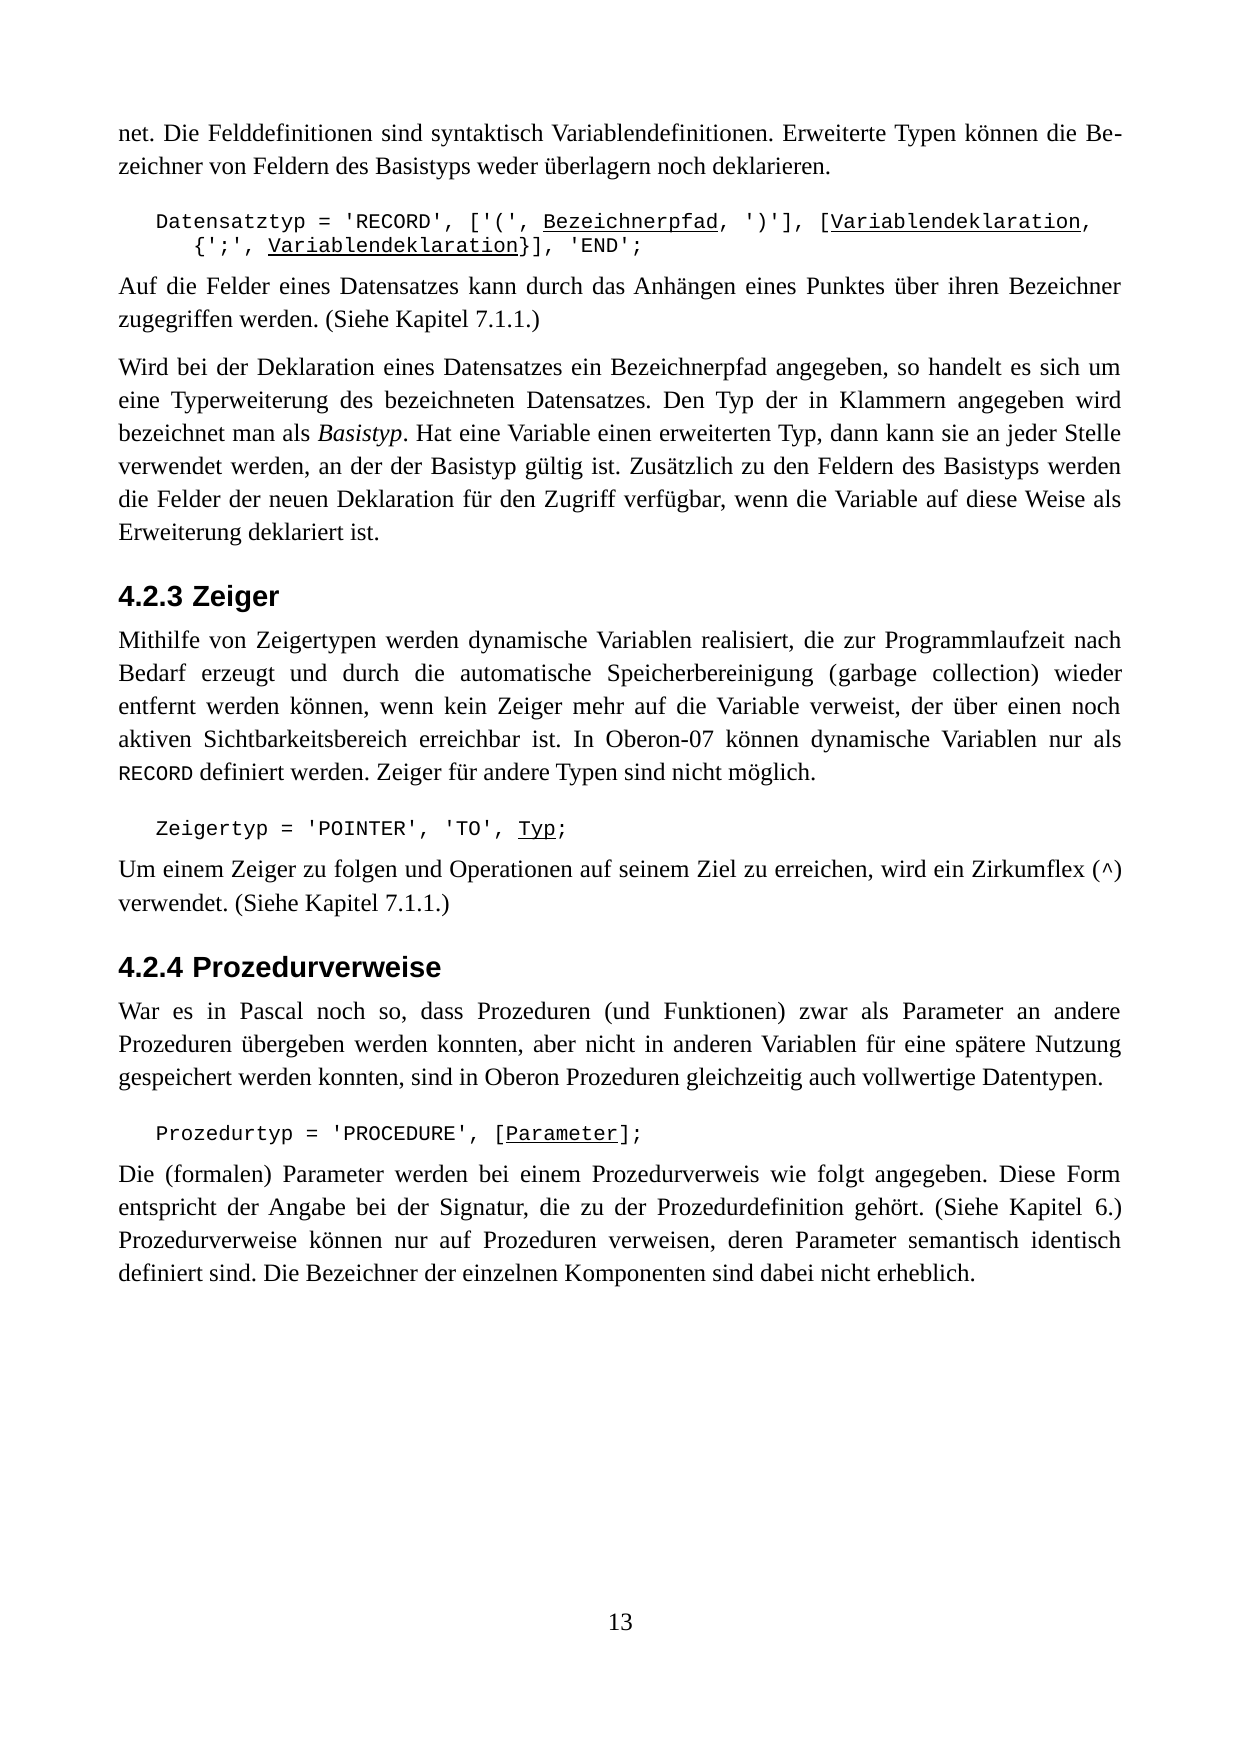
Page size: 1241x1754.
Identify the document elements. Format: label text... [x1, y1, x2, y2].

text Mithilfe von Zeigertypen werden dynamische Variablen realisiert, die zur Programmlaufzeit nach Bedarf erzeugt und durch die automatische Speicherbereinigung (garbage collection) wieder entfernt werden können, wenn kein Zeiger mehr auf die Variable verweist, der über einen noch aktiven Sichtbarkeitsbereich erreichbar ist. In Oberon-07 können dynamische Variablen nur als RECORD definiert werden. Zeiger für andere Typen sind nicht möglich. [118, 625, 1122, 787]
text War es in Pascal noch so, dass Prozeduren (und Funktionen) zwar als Parameter an andere Prozeduren übergeben werden konnten, aber nicht in anderen Variablen für eine spätere Nutzung gespeichert werden konnten, sind in Oberon Prozeduren gleichzeitig auch vollwertige Datentypen. [118, 996, 1122, 1091]
text Zeigertyp = 'POINTER', 'TO', Typ; [156, 818, 1103, 842]
subtitle Prozedurverweise [118, 950, 1122, 984]
text Datensatztyp = 'RECORD', ['(', Bezeichnerpfad, ')'], [Variablendeklaration, {';', Variablendeklaration}], 'END'; [156, 211, 1103, 258]
text Die (formalen) Parameter werden bei einem Prozedurverweis wie folgt angegeben. Diese Form entspricht der Angabe bei der Signatur, die zu der Prozedurdefinition gehört. (Siehe Kapitel 6.) Prozedurverweise können nur auf Prozeduren verweisen, deren Parameter semantisch identisch definiert sind. Die Bezeichner der einzelnen Komponenten sind dabei nicht erheblich. [118, 1159, 1122, 1286]
text Auf die Felder eines Datensatzes kann durch das Anhängen eines Punktes über ihren Bezeichner zugegriffen werden. (Siehe Kapitel 7.1.1.) [118, 271, 1122, 333]
subtitle Zeiger [118, 579, 1122, 612]
text net. Die Felddefinitionen sind syntaktisch Variablendefinitionen. Erweiterte Typen können die Be­zeich­ner von Feldern des Basistyps weder überlagern noch de­kla­rie­ren. [118, 118, 1122, 180]
text Prozedurtyp = 'PROCEDURE', [Parameter]; [156, 1122, 1103, 1146]
text Wird bei der Deklaration eines Datensatzes ein Bezeichnerpfad angegeben, so handelt es sich um eine Typerweiterung des bezeichneten Datensatzes. Den Typ der in Klammern angegeben wird bezeichnet man als Basistyp. Hat eine Variable einen erweiterten Typ, dann kann sie an jeder Stelle verwendet werden, an der der Basistyp gültig ist. Zusätzlich zu den Feldern des Basistyps werden die Felder der neuen Deklaration für den Zugriff verfügbar, wenn die Variable auf diese Weise als Erweiterung deklariert ist. [118, 352, 1122, 546]
text Um einem Zeiger zu folgen und Operationen auf seinem Ziel zu erreichen, wird ein Zirkumflex (^) verwendet. (Siehe Kapitel 7.1.1.) [118, 854, 1122, 917]
